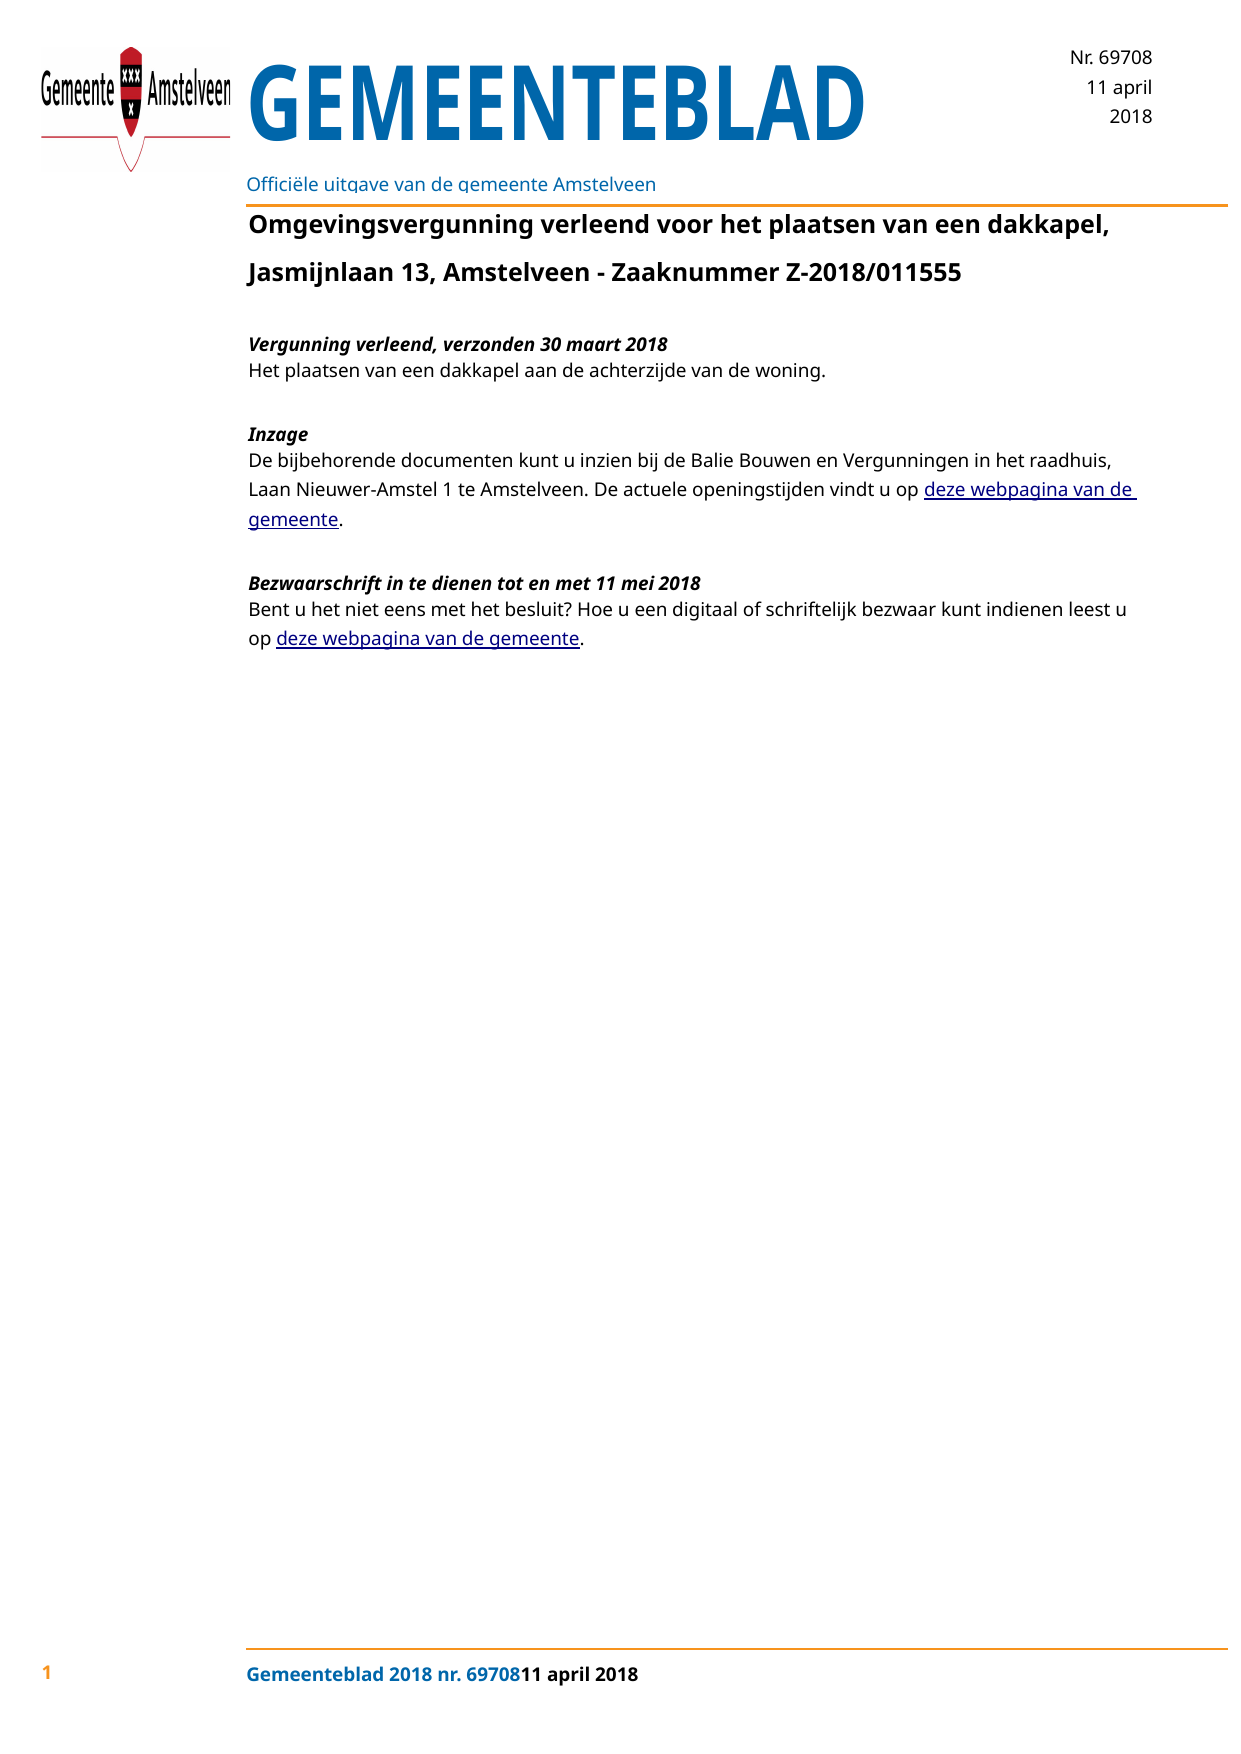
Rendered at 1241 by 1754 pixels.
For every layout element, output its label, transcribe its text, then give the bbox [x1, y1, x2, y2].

picture [41, 47, 231, 172]
text Omgevingsvergunning verleend voor het plaatsen van een dakkapel, Jasmijnlaan 13, Amstelveen - Zaaknummer Z-2018/011555 [248, 207, 1152, 288]
text Vergunning verleend, verzonden 30 maart 2018 [248, 331, 1152, 357]
text Het plaatsen van een dakkapel aan de achterzijde van de woning. [248, 357, 1152, 383]
text Bent u het niet eens met het besluit? Hoe u een digitaal of schriftelijk bezwaar kunt indienen leest u op deze webpagina van de gemeente. [248, 596, 1152, 651]
text De bijbehorende documenten kunt u inzien bij de Balie Bouwen en Vergunningen in het raadhuis, Laan Nieuwer-Amstel 1 te Amstelveen. De actuele openingstijden vindt u op deze webpagina van de gemeente. [248, 447, 1152, 532]
text Inzage [248, 421, 1152, 447]
text Bezwaarschrift in te dienen tot en met 11 mei 2018 [248, 570, 1152, 596]
